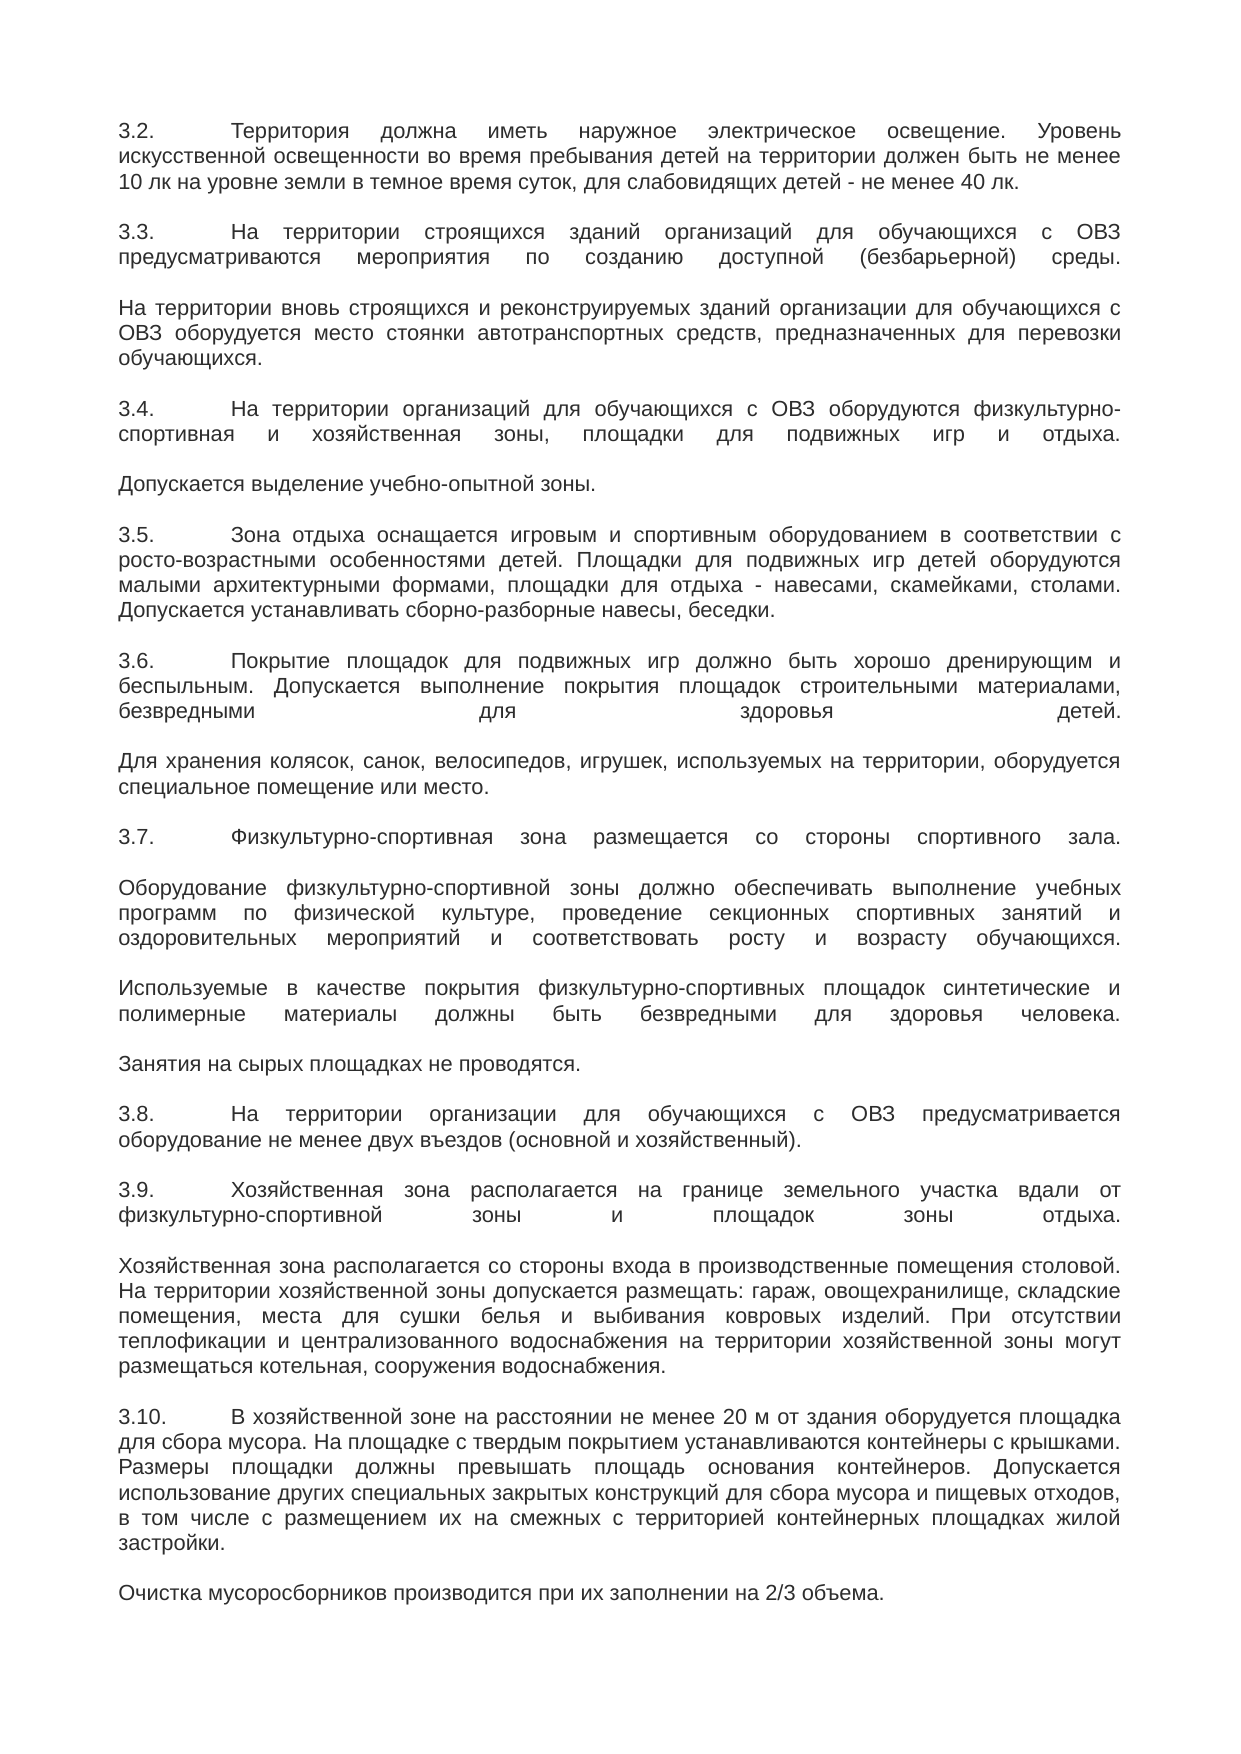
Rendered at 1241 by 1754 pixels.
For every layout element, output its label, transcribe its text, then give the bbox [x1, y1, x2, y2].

list Физкультурно-спортивная зона размещается со стороны спортивного зала. Оборудование физкультурно-спортивной зоны должно обеспечивать выполнение учебных программ по физической культуре, проведение секционных спортивных занятий и оздоровительных мероприятий и соответствовать росту и возрасту обучающихся. Используемые в качестве покрытия физкультурно-спортивных площадок синтетические и полимерные материалы должны быть безвредными для здоровья человека. Занятия на сырых площадках не проводятся. [118, 824, 1122, 1076]
list На территории организаций для обучающихся с ОВЗ оборудуются физкультурно-спортивная и хозяйственная зоны, площадки для подвижных игр и отдыха. Допускается выделение учебно-опытной зоны. [118, 395, 1122, 496]
list Зона отдыха оснащается игровым и спортивным оборудованием в соответствии с росто-возрастными особенностями детей. Площадки для подвижных игр детей оборудуются малыми архитектурными формами, площадки для отдыха - навесами, скамейками, столами. Допускается устанавливать сборно-разборные навесы, беседки. [118, 521, 1122, 622]
list В хозяйственной зоне на расстоянии не менее 20 м от здания оборудуется площадка для сбора мусора. На площадке с твердым покрытием устанавливаются контейнеры с крышками. Размеры площадки должны превышать площадь основания контейнеров. Допускается использование других специальных закрытых конструкций для сбора мусора и пищевых отходов, в том числе с размещением их на смежных с территорией контейнерных площадках жилой застройки. Очистка мусоросборников производится при их заполнении на 2/3 объема. [118, 1404, 1122, 1605]
list На территории строящихся зданий организаций для обучающихся с ОВЗ предусматриваются мероприятия по созданию доступной (безбарьерной) среды. На территории вновь строящихся и реконструируемых зданий организации для обучающихся с ОВЗ оборудуется место стоянки автотранспортных средств, предназначенных для перевозки обучающихся. [118, 219, 1122, 370]
list Территория должна иметь наружное электрическое освещение. Уровень искусственной освещенности во время пребывания детей на территории должен быть не менее 10 лк на уровне земли в темное время суток, для слабовидящих детей - не менее 40 лк. [118, 118, 1122, 194]
list Хозяйственная зона располагается на границе земельного участка вдали от физкультурно-спортивной зоны и площадок зоны отдыха. Хозяйственная зона располагается со стороны входа в производственные помещения столовой. На территории хозяйственной зоны допускается размещать: гараж, овощехранилище, складские помещения, места для сушки белья и выбивания ковровых изделий. При отсутствии теплофикации и централизованного водоснабжения на территории хозяйственной зоны могут размещаться котельная, сооружения водоснабжения. [118, 1177, 1122, 1378]
list Покрытие площадок для подвижных игр должно быть хорошо дренирующим и беспыльным. Допускается выполнение покрытия площадок строительными материалами, безвредными для здоровья детей. Для хранения колясок, санок, велосипедов, игрушек, используемых на территории, оборудуется специальное помещение или место. [118, 647, 1122, 799]
list На территории организации для обучающихся с ОВЗ предусматривается оборудование не менее двух въездов (основной и хозяйственный). [118, 1101, 1122, 1152]
